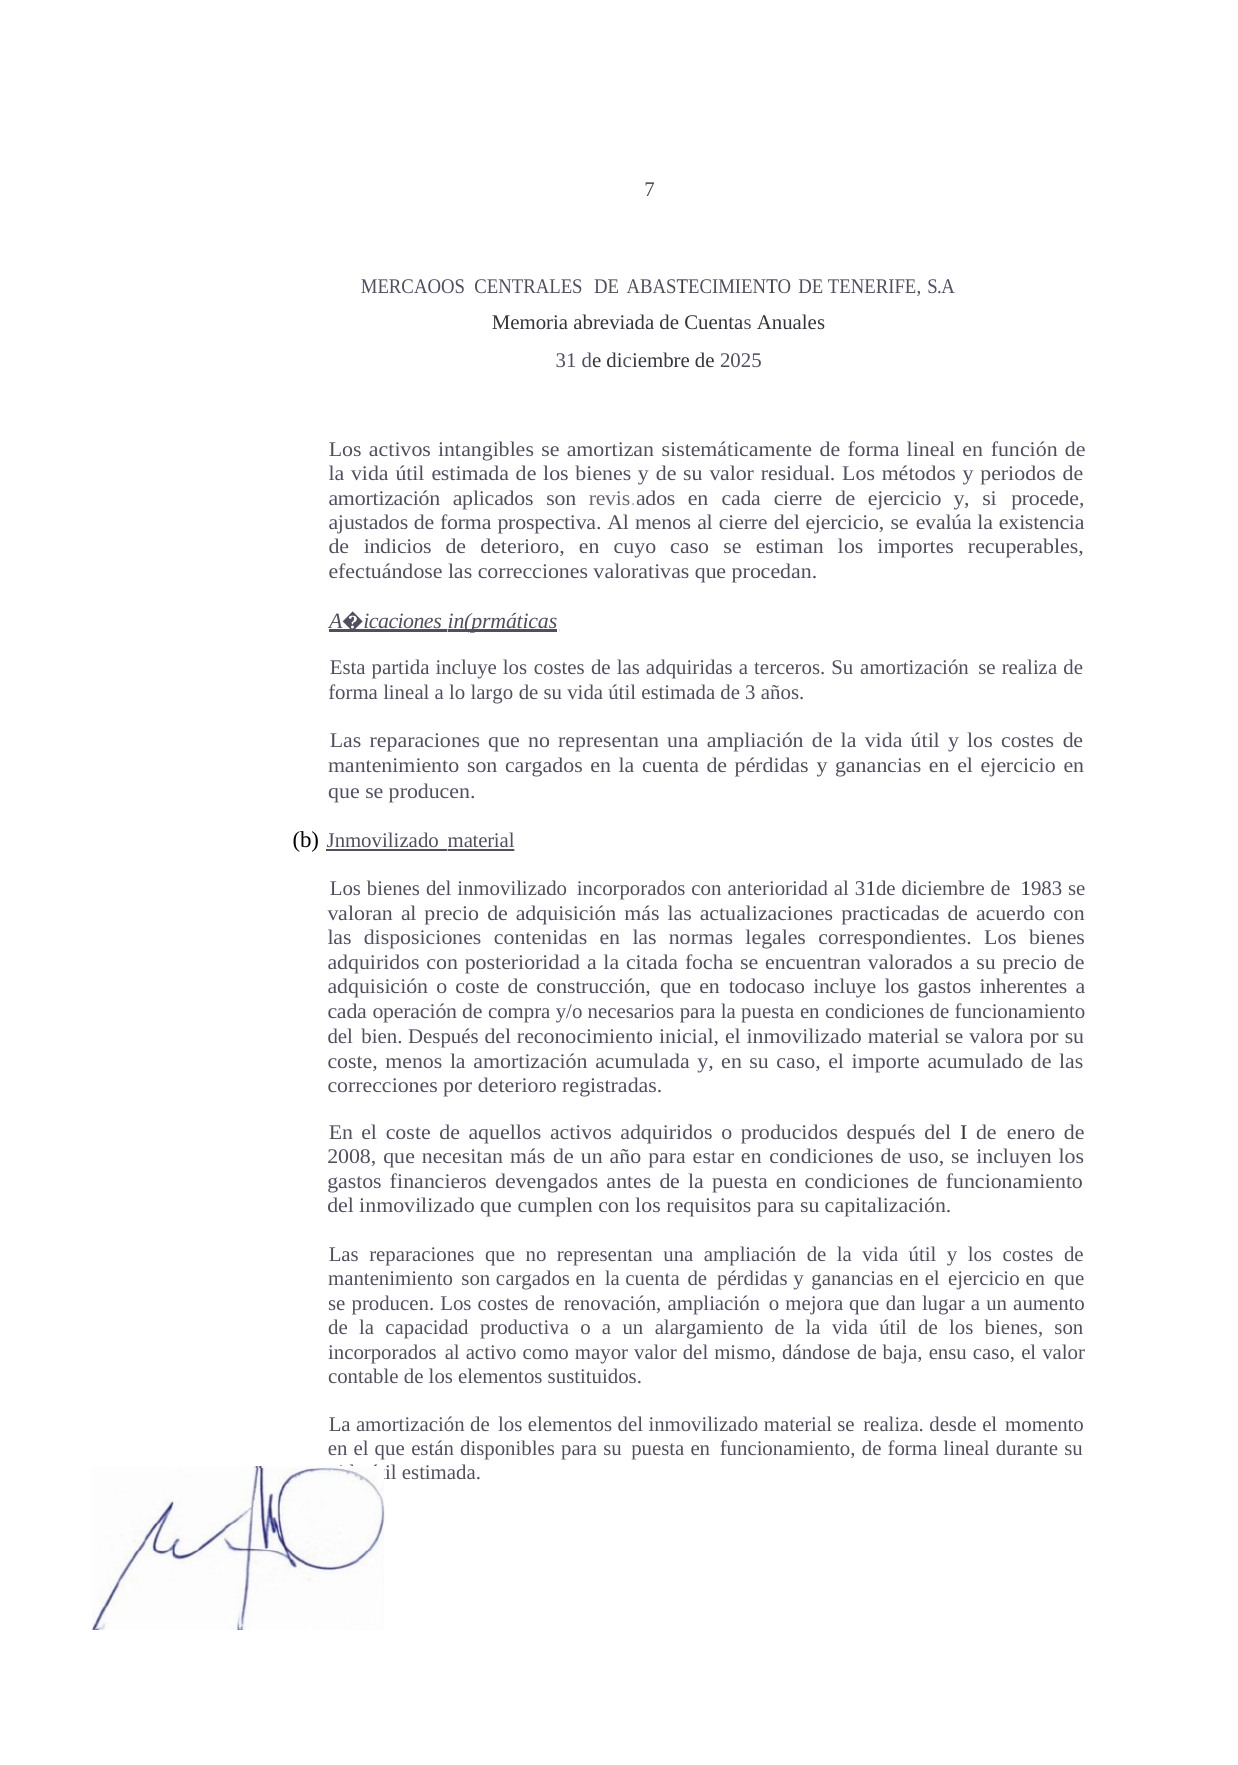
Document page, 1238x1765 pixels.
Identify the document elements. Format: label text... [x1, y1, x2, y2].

list Jnmovilizado material [292, 826, 1090, 853]
text Las reparaciones que no representan una ampliación de la vida útil y los costes de mantenimiento son cargados en la cuenta de pérdidas y ganancias en el ejercicio en que se producen. [328, 728, 1085, 803]
text Los activos intangibles se amortizan sistemáticamente de forma lineal en función de la vida útil estimada de los bienes y de su valor residual. Los métodos y periodos de amortización aplicados son revis.ados en cada cierre de ejercicio y, si procede, ajustados de forma prospectiva. Al menos al cierre del ejercicio, se evalúa la existencia de indicios de deterioro, en cuyo caso se estiman los importes recuperables, efectuándose las correcciones valorativas que procedan. [328, 436, 1085, 583]
text Memoria abreviada de Cuentas Anuales 31 de diciembre de 2025 [484, 310, 833, 372]
text Esta partida incluye los costes de las adquiridas a terceros. Su amortización se realiza de forma lineal a lo largo de su vida útil estimada de 3 años. [328, 654, 1083, 704]
text En el coste de aquellos activos adquiridos o producidos después del I de enero de 2008, que necesitan más de un año para estar en condiciones de uso, se incluyen los gastos financieros devengados antes de la puesta en condiciones de funcionamiento del inmovilizado que cumplen con los requisitos para su capitalización. [327, 1120, 1085, 1217]
text Los bienes del inmovilizado incorporados con anterioridad al 31de diciembre de 1983 se valoran al precio de adquisición más las actualizaciones practicadas de acuerdo con las disposiciones contenidas en las normas legales correspondientes. Los bienes adquiridos con posterioridad a la citada focha se encuentran valorados a su precio de adquisición o coste de construcción, que en todocaso incluye los gastos inherentes a cada operación de compra y/o necesarios para la puesta en condiciones de funcionamiento del bien. Después del reconocimiento inicial, el inmovilizado material se valora por su coste, menos la amortización acumulada y, en su caso, el importe acumulado de las correcciones por deterioro registradas. [327, 876, 1085, 1097]
text MERCAOOS CENTRALES DE ABASTECIMIENTO DE TENERIFE, S.A [226, 274, 1090, 298]
text La amortización de los elementos del inmovilizado material se realiza. desde el momento en el que están disponibles para su puesta en funcionamiento, de forma lineal durante su vida útil estimada. [328, 1412, 1083, 1484]
text Las reparaciones que no representan una ampliación de la vida útil y los costes de mantenimiento son cargados en la cuenta de pérdidas y ganancias en el ejercicio en que se producen. Los costes de renovación, ampliación o mejora que dan lugar a un aumento de la capacidad productiva o a un alargamiento de la vida útil de los bienes, son incorporados al activo como mayor valor del mismo, dándose de baja, ensu caso, el valor contable de los elementos sustituidos. [328, 1242, 1085, 1388]
text A�icaciones in(prmáticas [329, 608, 1090, 633]
